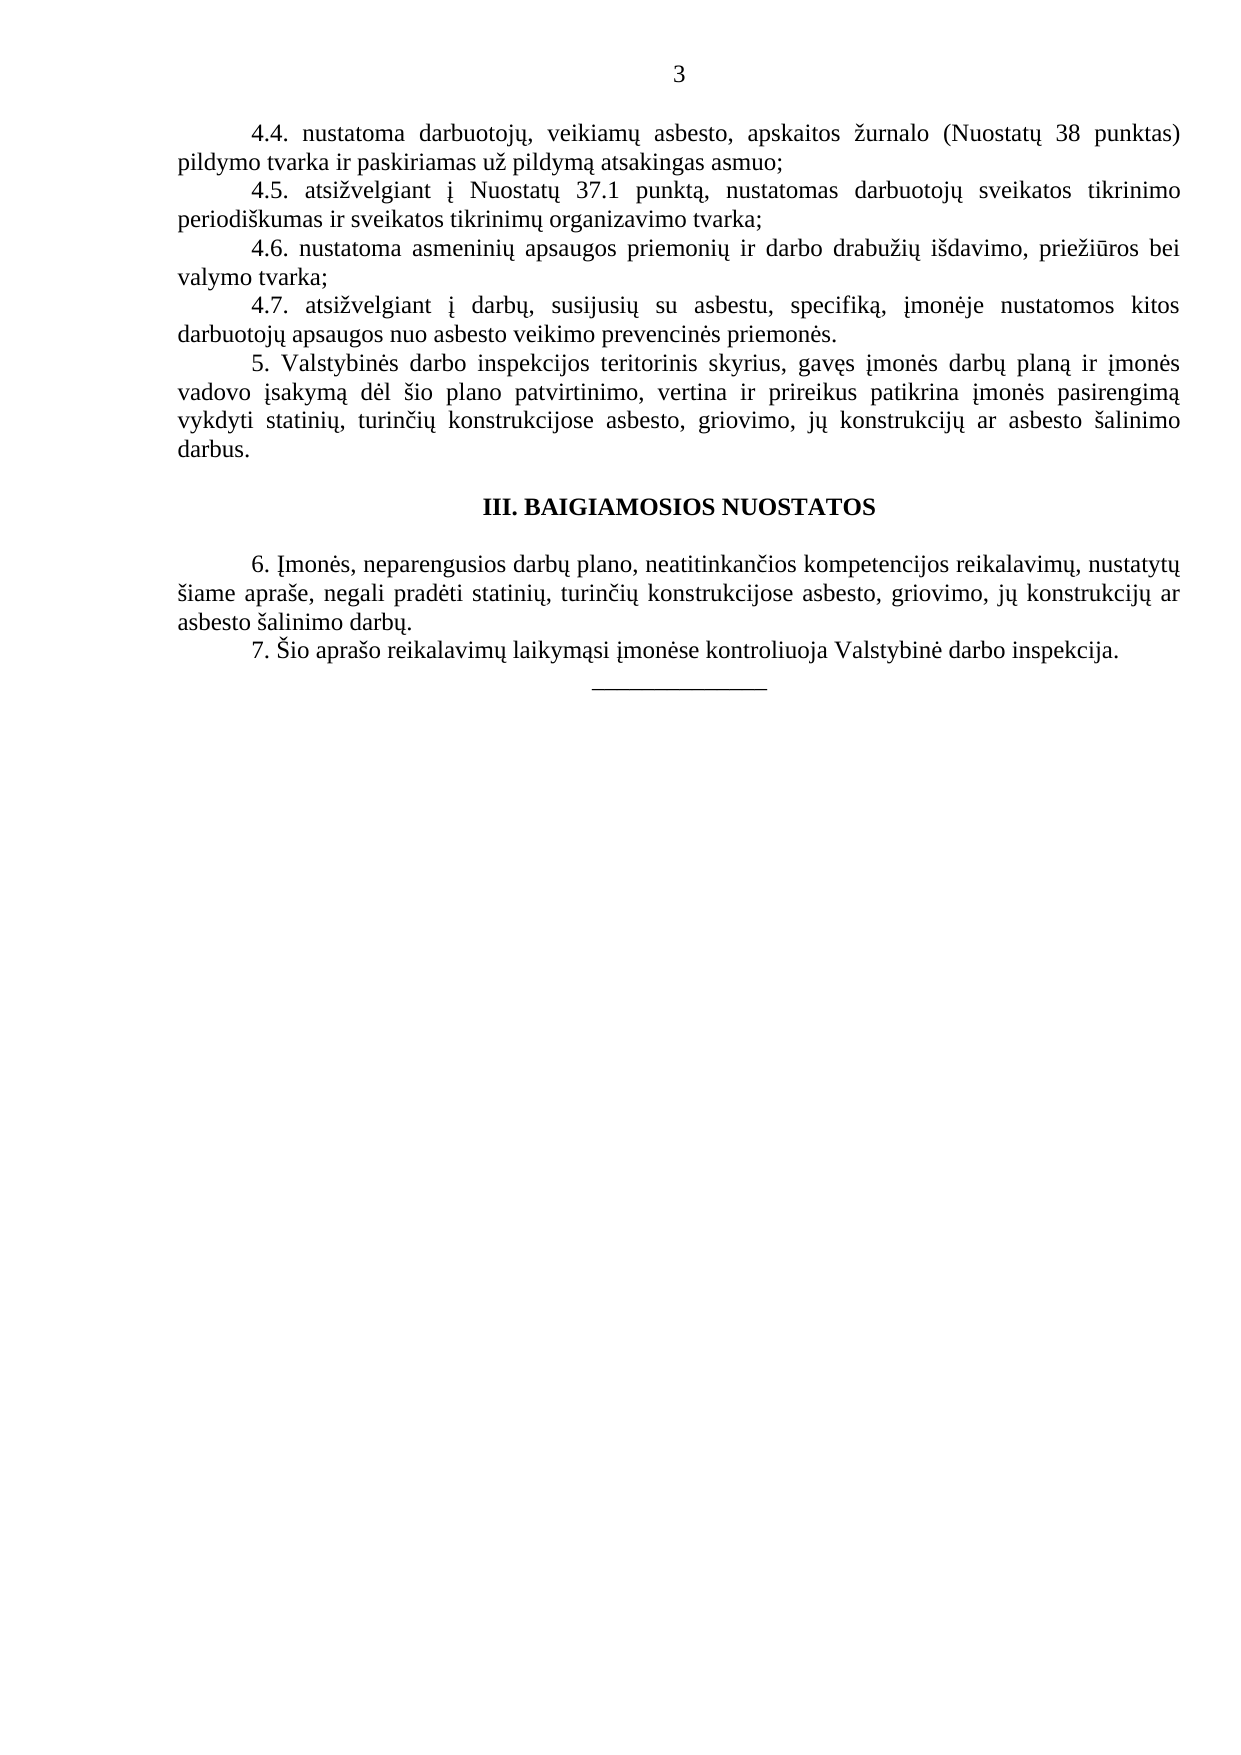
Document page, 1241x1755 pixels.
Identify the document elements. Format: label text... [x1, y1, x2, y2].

text 4.7. atsižvelgiant į darbų, susijusių su asbestu, specifiką, įmonėje nustatomos kitos darbuotojų apsaugos nuo asbesto veikimo prevencinės priemonės. [177, 291, 1181, 348]
text 7. Šio aprašo reikalavimų laikymąsi įmonėse kontroliuoja Valstybinė darbo inspekcija. [177, 636, 1181, 664]
text 4.4. nustatoma darbuotojų, veikiamų asbesto, apskaitos žurnalo (Nuostatų 38 punktas) pildymo tvarka ir paskiriamas už pildymą atsakingas asmuo; [177, 118, 1181, 176]
text 4.5. atsižvelgiant į Nuostatų 37.1 punktą, nustatomas darbuotojų sveikatos tikrinimo periodiškumas ir sveikatos tikrinimų organizavimo tvarka; [177, 176, 1181, 233]
text ______________ [177, 664, 1181, 693]
text 4.6. nustatoma asmeninių apsaugos priemonių ir darbo drabužių išdavimo, priežiūros bei valymo tvarka; [177, 233, 1181, 291]
text 6. Įmonės, neparengusios darbų plano, neatitinkančios kompetencijos reikalavimų, nustatytų šiame apraše, negali pradėti statinių, turinčių konstrukcijose asbesto, griovimo, jų konstrukcijų ar asbesto šalinimo darbų. [177, 549, 1181, 636]
text 5. Valstybinės darbo inspekcijos teritorinis skyrius, gavęs įmonės darbų planą ir įmonės vadovo įsakymą dėl šio plano patvirtinimo, vertina ir prireikus patikrina įmonės pasirengimą vykdyti statinių, turinčių konstrukcijose asbesto, griovimo, jų konstrukcijų ar asbesto šalinimo darbus. [177, 348, 1181, 463]
text III. Baigiamosios nuostatos [177, 492, 1181, 521]
